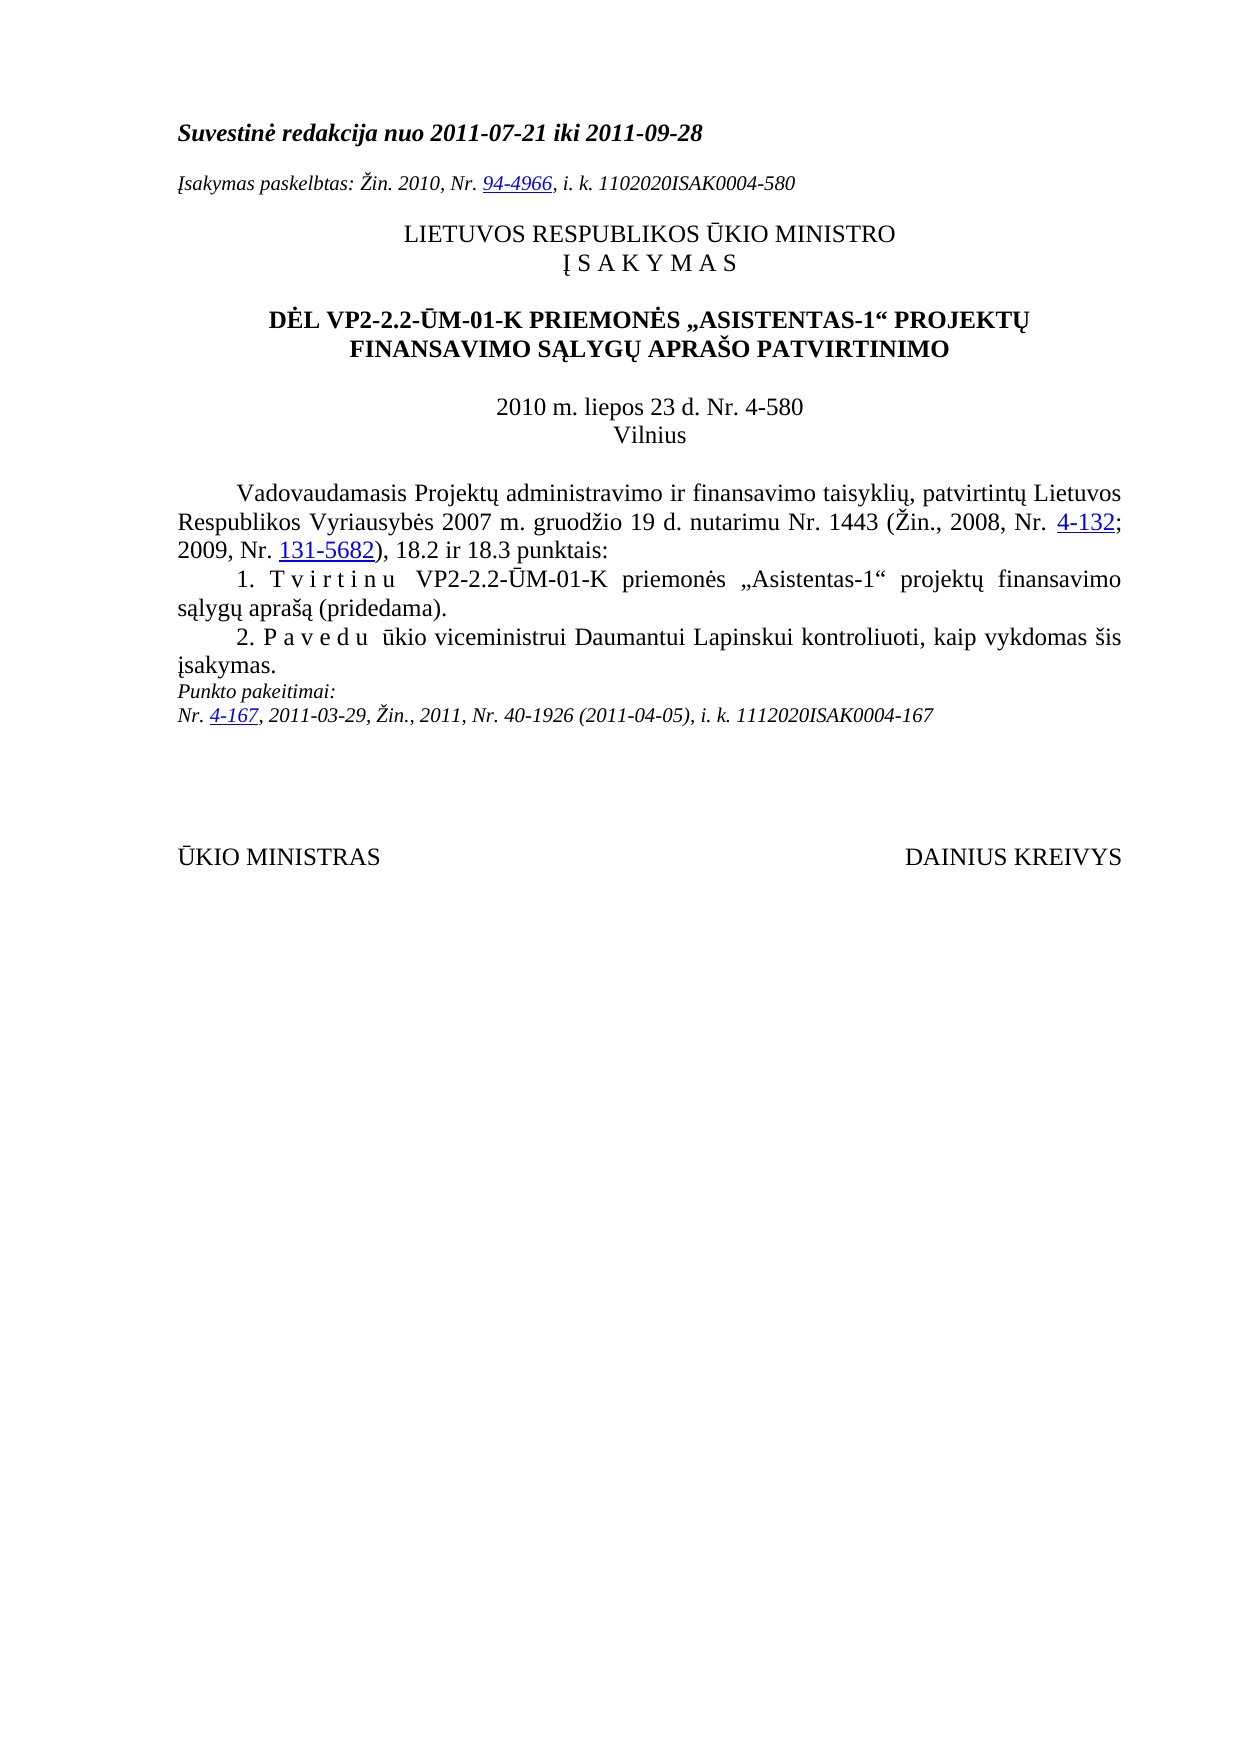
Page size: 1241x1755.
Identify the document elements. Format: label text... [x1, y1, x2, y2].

text 2010 m. liepos 23 d. Nr. 4-580 [177, 392, 1122, 420]
text Suvestinė redakcija nuo 2011-07-21 iki 2011-09-28 [177, 118, 1122, 147]
text Vilnius [177, 420, 1122, 449]
text Nr. 4-167, 2011-03-29, Žin., 2011, Nr. 40-1926 (2011-04-05), i. k. 1112020ISAK0004-167 [177, 703, 1122, 727]
text DĖL VP2-2.2-ŪM-01-K PRIEMONĖS „asistentas-1“ PROJEKTŲ FINANSAVIMO SĄLYGŲ APRAŠO patvirtinimo [177, 305, 1122, 363]
text Ūkio ministras Dainius Kreivys [177, 842, 1122, 871]
text Įsakymas paskelbtas: Žin. 2010, Nr. 94-4966, i. k. 1102020ISAK0004-580 [177, 171, 1122, 195]
text 1. Tvirtinu VP2-2.2-ŪM-01-K priemonės „Asistentas-1“ projektų finansavimo sąlygų aprašą (pridedama). [177, 564, 1122, 622]
text LIETUVOS RESPUBLIKOS ŪKIO MINISTRO [177, 219, 1122, 248]
text Vadovaudamasis Projektų administravimo ir finansavimo taisyklių, patvirtintų Lietuvos Respublikos Vyriausybės 2007 m. gruodžio 19 d. nutarimu Nr. 1443 (Žin., 2008, Nr. 4-132; 2009, Nr. 131-5682), 18.2 ir 18.3 punktais: [177, 478, 1122, 564]
text ĮSAKYMAS [177, 248, 1122, 277]
text 2. Pavedu ūkio viceministrui Daumantui Lapinskui kontroliuoti, kaip vykdomas šis įsakymas. [177, 622, 1122, 679]
text Punkto pakeitimai: [177, 679, 1122, 703]
